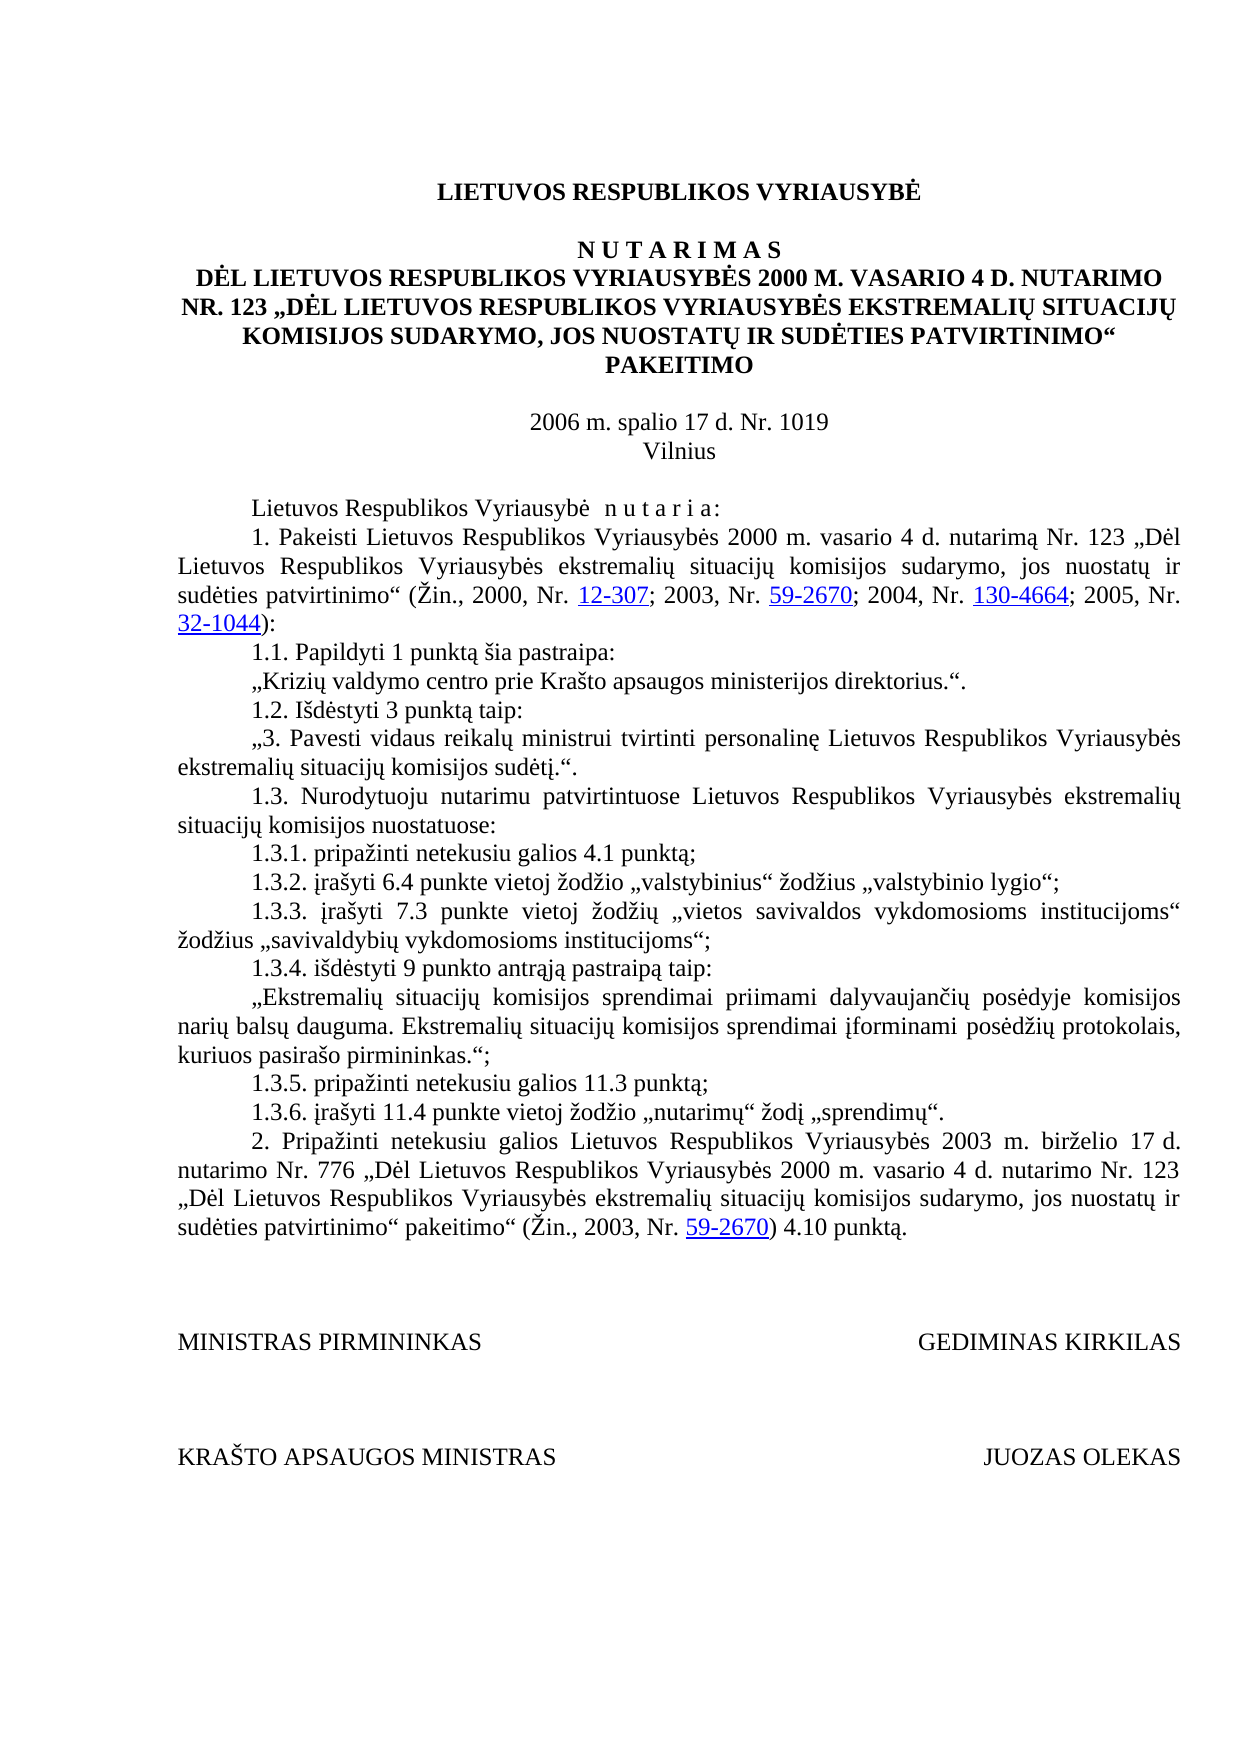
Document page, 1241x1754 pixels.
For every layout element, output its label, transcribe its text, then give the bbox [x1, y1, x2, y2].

text LIETUVOS RESPUBLIKOS VYRIAUSYBĖ [177, 177, 1181, 206]
text „Krizių valdymo centro prie Krašto apsaugos ministerijos direktorius.“. [177, 666, 1181, 695]
text 1. Pakeisti Lietuvos Respublikos Vyriausybės 2000 m. vasario 4 d. nutarimą Nr. 123 „Dėl Lietuvos Respublikos Vyriausybės ekstremalių situacijų komisijos sudarymo, jos nuostatų ir sudėties patvirtinimo“ (Žin., 2000, Nr. 12-307; 2003, Nr. 59-2670; 2004, Nr. 130-4664; 2005, Nr. 32-1044): [177, 522, 1181, 637]
text Lietuvos Respublikos Vyriausybė nutaria: [177, 493, 1181, 522]
text 2. Pripažinti netekusiu galios Lietuvos Respublikos Vyriausybės 2003 m. birželio 17 d. nutarimo Nr. 776 „Dėl Lietuvos Respublikos Vyriausybės 2000 m. vasario 4 d. nutarimo Nr. 123 „Dėl Lietuvos Respublikos Vyriausybės ekstremalių situacijų komisijos sudarymo, jos nuostatų ir sudėties patvirtinimo“ pakeitimo“ (Žin., 2003, Nr. 59-2670) 4.10 punktą. [177, 1126, 1181, 1241]
text Ministras Pirmininkas Gediminas Kirkilas [177, 1327, 1181, 1356]
text „Ekstremalių situacijų komisijos sprendimai priimami dalyvaujančių posėdyje komisijos narių balsų dauguma. Ekstremalių situacijų komisijos sprendimai įforminami posėdžių protokolais, kuriuos pasirašo pirmininkas.“; [177, 982, 1181, 1068]
text 1.3.3. įrašyti 7.3 punkte vietoj žodžių „vietos savivaldos vykdomosioms institucijoms“ žodžius „savivaldybių vykdomosioms institucijoms“; [177, 896, 1181, 953]
text Vilnius [177, 436, 1181, 465]
text DĖL LIETUVOS RESPUBLIKOS VYRIAUSYBĖS 2000 M. VASARIO 4 D. NUTARIMO NR. 123 „DĖL LIETUVOS RESPUBLIKOS VYRIAUSYBĖS EKSTREMALIŲ SITUACIJŲ KOMISIJOS SUDARYMO, JOS NUOSTATŲ IR SUDĖTIES PATVIRTINIMO“ PAKEITIMO [177, 263, 1181, 378]
text 1.3.1. pripažinti netekusiu galios 4.1 punktą; [177, 838, 1181, 867]
text 1.3.2. įrašyti 6.4 punkte vietoj žodžio „valstybinius“ žodžius „valstybinio lygio“; [177, 867, 1181, 896]
text 1.3.4. išdėstyti 9 punkto antrąją pastraipą taip: [177, 953, 1181, 982]
text 1.3. Nurodytuoju nutarimu patvirtintuose Lietuvos Respublikos Vyriausybės ekstremalių situacijų komisijos nuostatuose: [177, 781, 1181, 838]
text 1.1. Papildyti 1 punktą šia pastraipa: [177, 637, 1181, 666]
text N U T A R I M A S [177, 235, 1181, 263]
text 1.2. Išdėstyti 3 punktą taip: [177, 695, 1181, 723]
text 1.3.5. pripažinti netekusiu galios 11.3 punktą; [177, 1068, 1181, 1097]
text „3. Pavesti vidaus reikalų ministrui tvirtinti personalinę Lietuvos Respublikos Vyriausybės ekstremalių situacijų komisijos sudėtį.“. [177, 723, 1181, 781]
text 2006 m. spalio 17 d. Nr. 1019 [177, 407, 1181, 436]
text 1.3.6. įrašyti 11.4 punkte vietoj žodžio „nutarimų“ žodį „sprendimų“. [177, 1097, 1181, 1126]
text Krašto apsaugos ministras Juozas Olekas [177, 1442, 1181, 1471]
